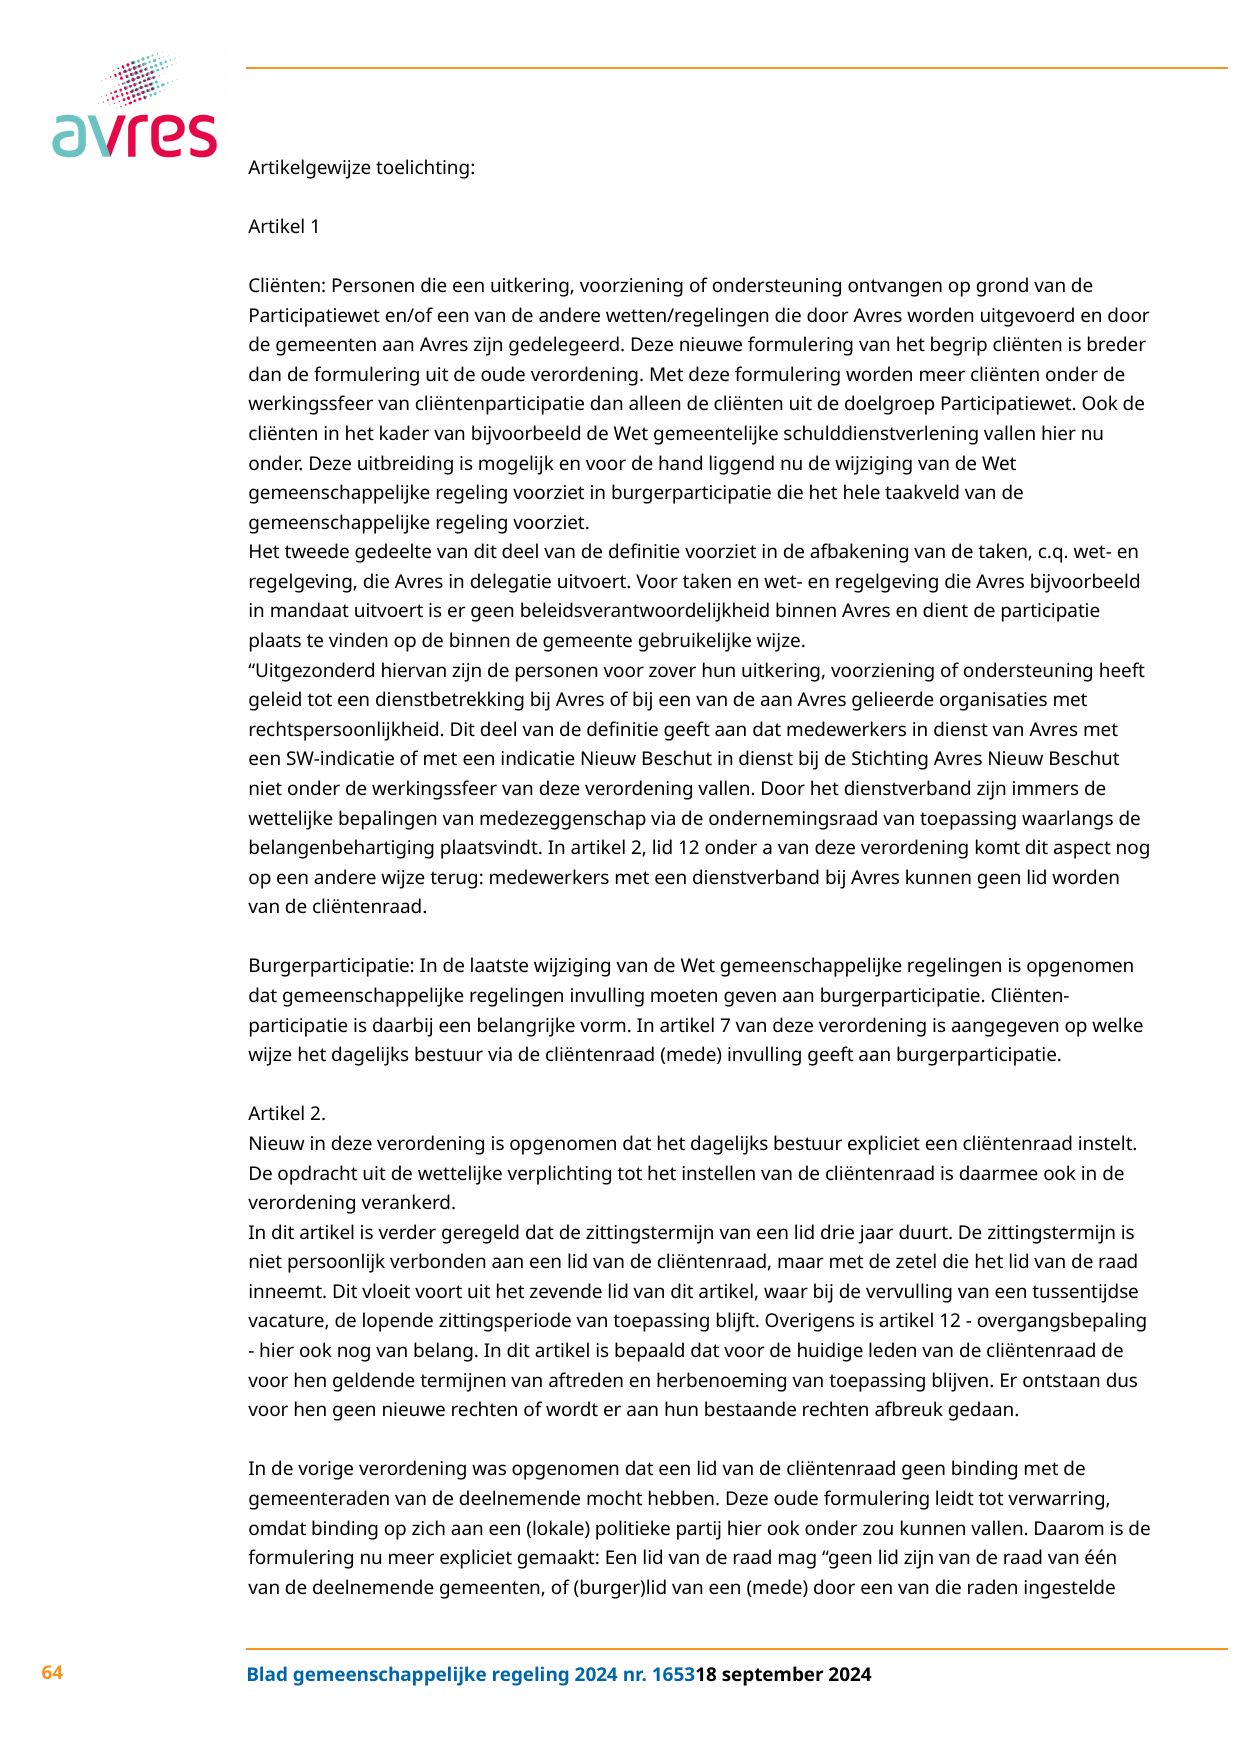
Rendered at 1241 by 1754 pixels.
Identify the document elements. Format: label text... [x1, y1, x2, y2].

text Burgerparticipatie: In de laatste wijziging van de Wet gemeenschappelijke regelingen is opgenomen dat gemeenschappelijke regelingen invulling moeten geven aan burgerparticipatie. Cliënten-participatie is daarbij een belangrijke vorm. In artikel 7 van deze verordening is aangegeven op welke wijze het dagelijks bestuur via de cliëntenraad (mede) invulling geeft aan burgerparticipatie. [248, 953, 1152, 1067]
text In de vorige verordening was opgenomen dat een lid van de cliëntenraad geen binding met de gemeenteraden van de deelnemende mocht hebben. Deze oude formulering leidt tot verwarring, omdat binding op zich aan een (lokale) politieke partij hier ook onder zou kunnen vallen. Daarom is de formulering nu meer expliciet gemaakt: Een lid van de raad mag “geen lid zijn van de raad van één van de deelnemende gemeenten, of (burger)lid van een (mede) door een van die raden ingestelde [248, 1456, 1152, 1600]
text Het tweede gedeelte van dit deel van de definitie voorziet in de afbakening van de taken, c.q. wet- en regelgeving, die Avres in delegatie uitvoert. Voor taken en wet- en regelgeving die Avres bijvoorbeeld in mandaat uitvoert is er geen beleidsverantwoordelijkheid binnen Avres en dient de participatie plaats te vinden op de binnen de gemeente gebruikelijke wijze. [248, 538, 1152, 653]
picture [41, 47, 231, 172]
text Artikel 2. [248, 1101, 1152, 1126]
text Nieuw in deze verordening is opgenomen dat het dagelijks bestuur expliciet een cliëntenraad instelt. De opdracht uit de wettelijke verplichting tot het instellen van de cliëntenraad is daarmee ook in de verordening verankerd. [248, 1130, 1152, 1215]
text Artikelgewijze toelichting: [248, 154, 1152, 180]
text Artikel 1 [248, 213, 1152, 239]
text “Uitgezonderd hiervan zijn de personen voor zover hun uitkering, voorziening of ondersteuning heeft geleid tot een dienstbetrekking bij Avres of bij een van de aan Avres gelieerde organisaties met rechtspersoonlijkheid. Dit deel van de definitie geeft aan dat medewerkers in dienst van Avres met een SW-indicatie of met een indicatie Nieuw Beschut in dienst bij de Stichting Avres Nieuw Beschut niet onder de werkingssfeer van deze verordening vallen. Door het dienstverband zijn immers de wettelijke bepalingen van medezeggenschap via de ondernemingsraad van toepassing waarlangs de belangenbehartiging plaatsvindt. In artikel 2, lid 12 onder a van deze verordening komt dit aspect nog op een andere wijze terug: medewerkers met een dienstverband bij Avres kunnen geen lid worden van de cliëntenraad. [248, 657, 1152, 919]
text In dit artikel is verder geregeld dat de zittingstermijn van een lid drie jaar duurt. De zittingstermijn is niet persoonlijk verbonden aan een lid van de cliëntenraad, maar met de zetel die het lid van de raad inneemt. Dit vloeit voort uit het zevende lid van dit artikel, waar bij de vervulling van een tussentijdse vacature, de lopende zittingsperiode van toepassing blijft. Overigens is artikel 12 - overgangsbepaling - hier ook nog van belang. In dit artikel is bepaald dat voor de huidige leden van de cliëntenraad de voor hen geldende termijnen van aftreden en herbenoeming van toepassing blijven. Er ontstaan dus voor hen geen nieuwe rechten of wordt er aan hun bestaande rechten afbreuk gedaan. [248, 1219, 1152, 1422]
text Cliënten: Personen die een uitkering, voorziening of ondersteuning ontvangen op grond van de Participatiewet en/of een van de andere wetten/regelingen die door Avres worden uitgevoerd en door de gemeenten aan Avres zijn gedelegeerd. Deze nieuwe formulering van het begrip cliënten is breder dan de formulering uit de oude verordening. Met deze formulering worden meer cliënten onder de werkingssfeer van cliëntenparticipatie dan alleen de cliënten uit de doelgroep Participatiewet. Ook de cliënten in het kader van bijvoorbeeld de Wet gemeentelijke schulddienstverlening vallen hier nu onder. Deze uitbreiding is mogelijk en voor de hand liggend nu de wijziging van de Wet gemeenschappelijke regeling voorziet in burgerparticipatie die het hele taakveld van de gemeenschappelijke regeling voorziet. [248, 272, 1152, 535]
